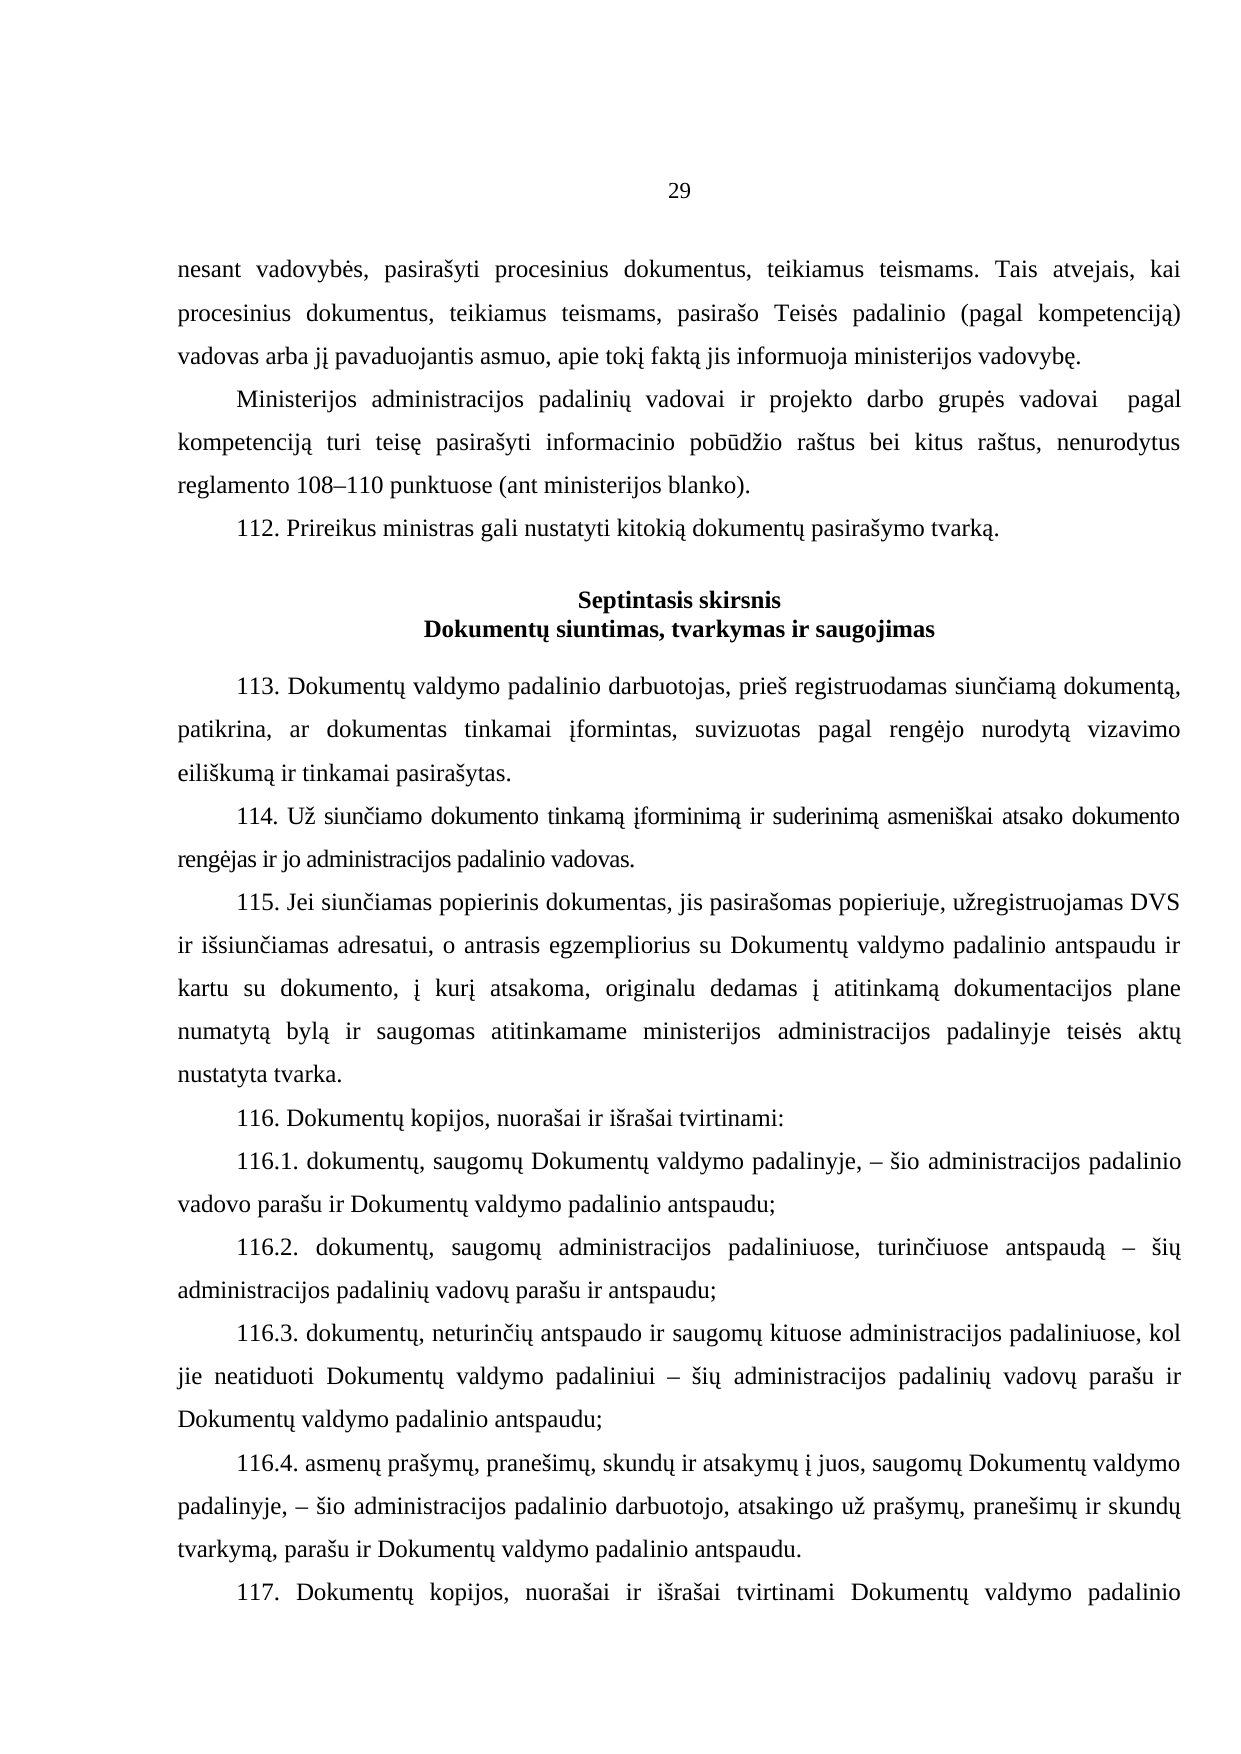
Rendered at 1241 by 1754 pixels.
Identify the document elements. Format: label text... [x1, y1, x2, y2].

text Septintasis skirsnis [177, 585, 1181, 614]
text nesant vadovybės, pasirašyti procesinius dokumentus, teikiamus teismams. Tais atvejais, kai procesinius dokumentus, teikiamus teismams, pasirašo Teisės padalinio (pagal kompetenciją) vadovas arba jį pavaduojantis asmuo, apie tokį faktą jis informuoja ministerijos vadovybę. [177, 254, 1181, 369]
text 116.3. dokumentų, neturinčių antspaudo ir saugomų kituose administracijos padaliniuose, kol jie neatiduoti Dokumentų valdymo padaliniui – šių administracijos padalinių vadovų parašu ir Dokumentų valdymo padalinio antspaudu; [177, 1318, 1181, 1433]
text 116. Dokumentų kopijos, nuorašai ir išrašai tvirtinami: [177, 1103, 1181, 1131]
text 113. Dokumentų valdymo padalinio darbuotojas, prieš registruodamas siunčiamą dokumentą, patikrina, ar dokumentas tinkamai įformintas, suvizuotas pagal rengėjo nurodytą vizavimo eiliškumą ir tinkamai pasirašytas. [177, 671, 1181, 786]
text 117. Dokumentų kopijos, nuorašai ir išrašai tvirtinami Dokumentų valdymo padalinio [177, 1577, 1181, 1606]
text 115. Jei siunčiamas popierinis dokumentas, jis pasirašomas popieriuje, užregistruojamas DVS ir išsiunčiamas adresatui, o antrasis egzempliorius su Dokumentų valdymo padalinio antspaudu ir kartu su dokumento, į kurį atsakoma, originalu dedamas į atitinkamą dokumentacijos plane numatytą bylą ir saugomas atitinkamame ministerijos administracijos padalinyje teisės aktų nustatyta tvarka. [177, 887, 1181, 1088]
text Dokumentų siuntimas, tvarkymas ir saugojimas [177, 614, 1181, 643]
text Ministerijos administracijos padalinių vadovai ir projekto darbo grupės vadovai pagal kompetenciją turi teisę pasirašyti informacinio pobūdžio raštus bei kitus raštus, nenurodytus reglamento 108–110 punktuose (ant ministerijos blanko). [177, 384, 1181, 499]
text 116.4. asmenų prašymų, pranešimų, skundų ir atsakymų į juos, saugomų Dokumentų valdymo padalinyje, – šio administracijos padalinio darbuotojo, atsakingo už prašymų, pranešimų ir skundų tvarkymą, parašu ir Dokumentų valdymo padalinio antspaudu. [177, 1448, 1181, 1563]
text 112. Prireikus ministras gali nustatyti kitokią dokumentų pasirašymo tvarką. [177, 513, 1181, 542]
text 116.1. dokumentų, saugomų Dokumentų valdymo padalinyje, – šio administracijos padalinio vadovo parašu ir Dokumentų valdymo padalinio antspaudu; [177, 1146, 1181, 1218]
text 114. Už siunčiamo dokumento tinkamą įforminimą ir suderinimą asmeniškai atsako dokumento rengėjas ir jo administracijos padalinio vadovas. [177, 801, 1181, 873]
text 116.2. dokumentų, saugomų administracijos padaliniuose, turinčiuose antspaudą – šių administracijos padalinių vadovų parašu ir antspaudu; [177, 1232, 1181, 1304]
